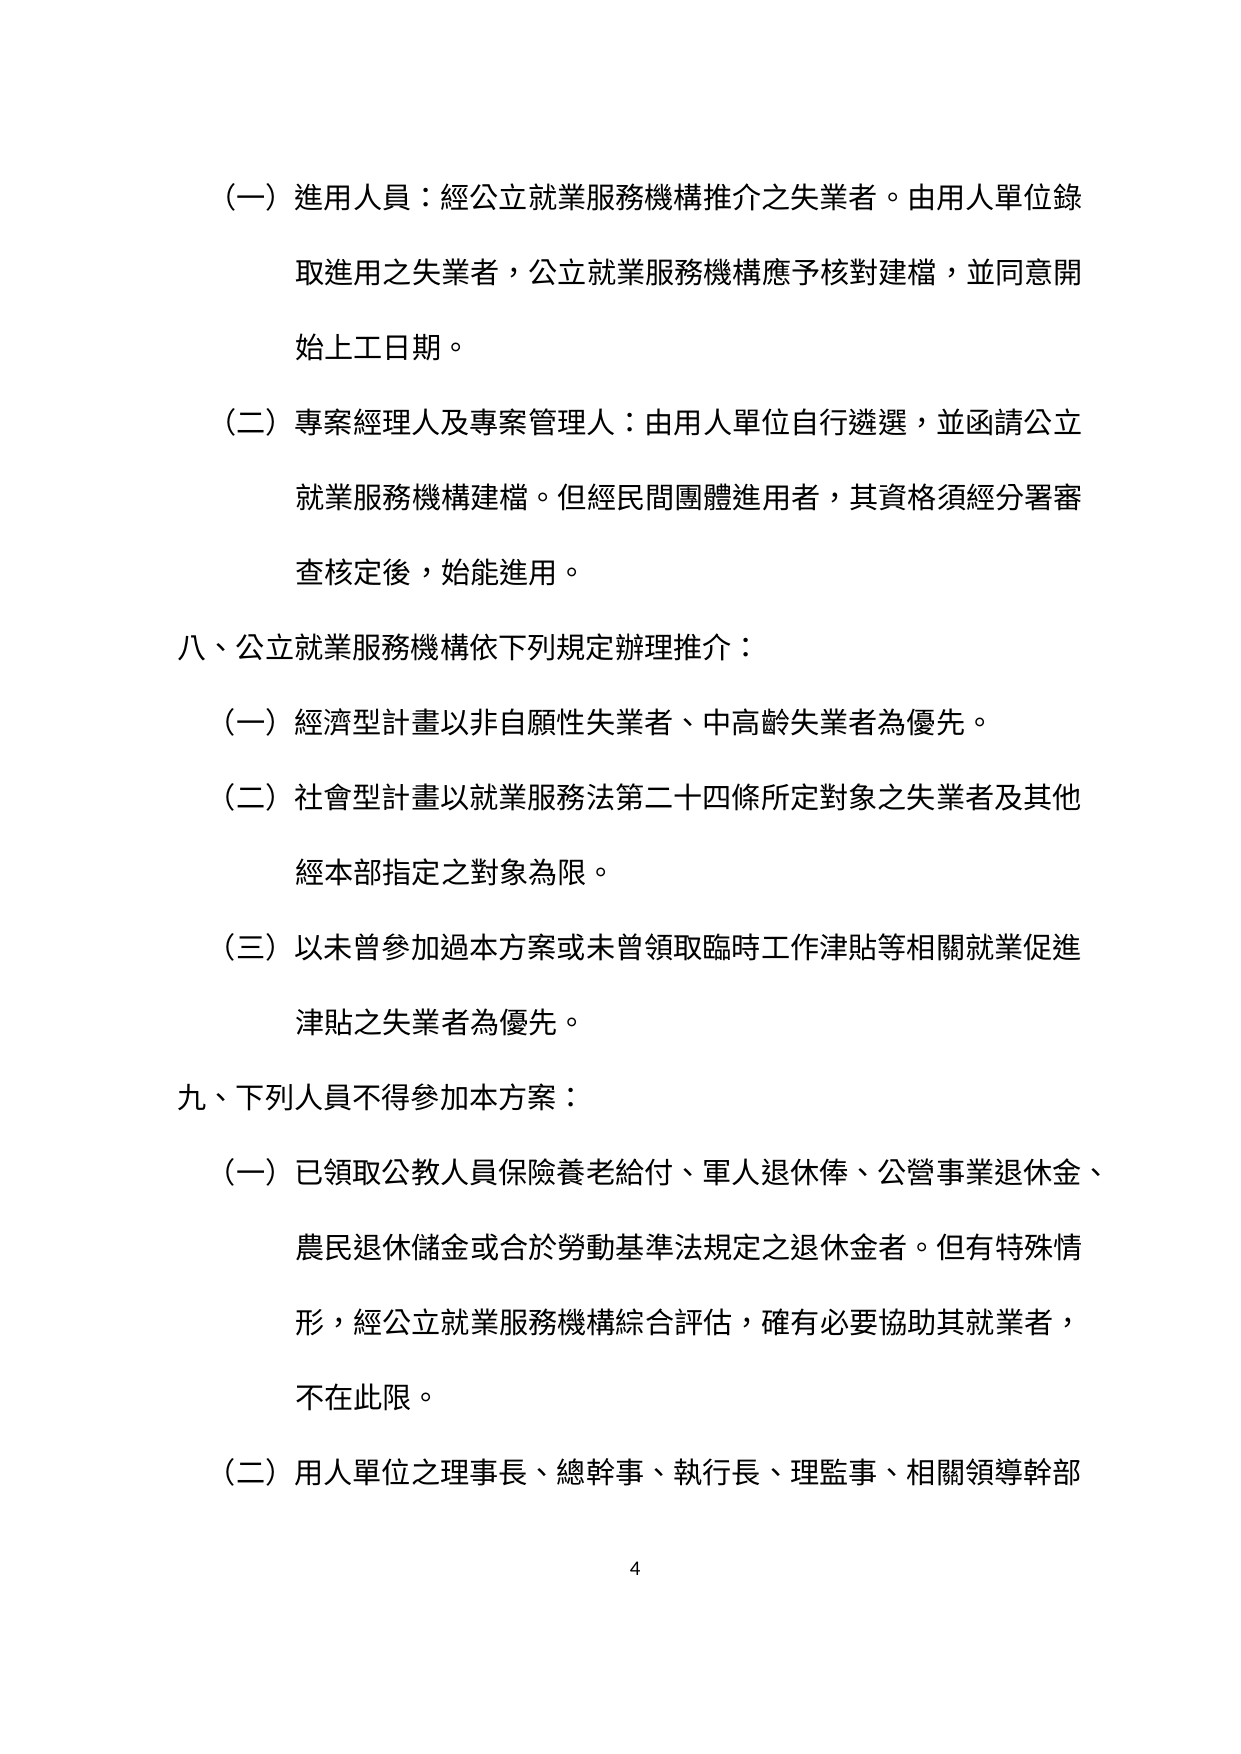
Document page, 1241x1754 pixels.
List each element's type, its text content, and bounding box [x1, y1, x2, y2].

text （一）經濟型計畫以非自願性失業者、中高齡失業者為優先。 [207, 683, 1092, 758]
text （一）已領取公教人員保險養老給付、軍人退休俸、公營事業退休金、農民退休儲金或合於勞動基準法規定之退休金者。但有特殊情形，經公立就業服務機構綜合評估，確有必要協助其就業者，不在此限。 [207, 1133, 1092, 1433]
text （二）專案經理人及專案管理人：由用人單位自行遴選，並函請公立就業服務機構建檔。但經民間團體進用者，其資格須經分署審查核定後，始能進用。 [207, 383, 1092, 608]
text （一）進用人員：經公立就業服務機構推介之失業者。由用人單位錄取進用之失業者，公立就業服務機構應予核對建檔，並同意開始上工日期。 [207, 158, 1092, 383]
text （二）用人單位之理事長、總幹事、執行長、理監事、相關領導幹部或相同職務者，及其配偶、三親等內血親、姻親，不得為本方案同一用人單位之進用對象。但公立就業服務機構推介至該用人單位之失業者數量不足，且進用人員之配偶、三親等內血親、姻親符合條件且有意願參加本方案者，仍得由分署辦理專案推介，並報勞發署備查。 [207, 1433, 1092, 1508]
text 八、公立就業服務機構依下列規定辦理推介： [177, 608, 1092, 683]
text 九、下列人員不得參加本方案： [177, 1058, 1092, 1133]
text （三）以未曾參加過本方案或未曾領取臨時工作津貼等相關就業促進津貼之失業者為優先。 [207, 908, 1092, 1058]
text （二）社會型計畫以就業服務法第二十四條所定對象之失業者及其他經本部指定之對象為限。 [207, 758, 1092, 908]
